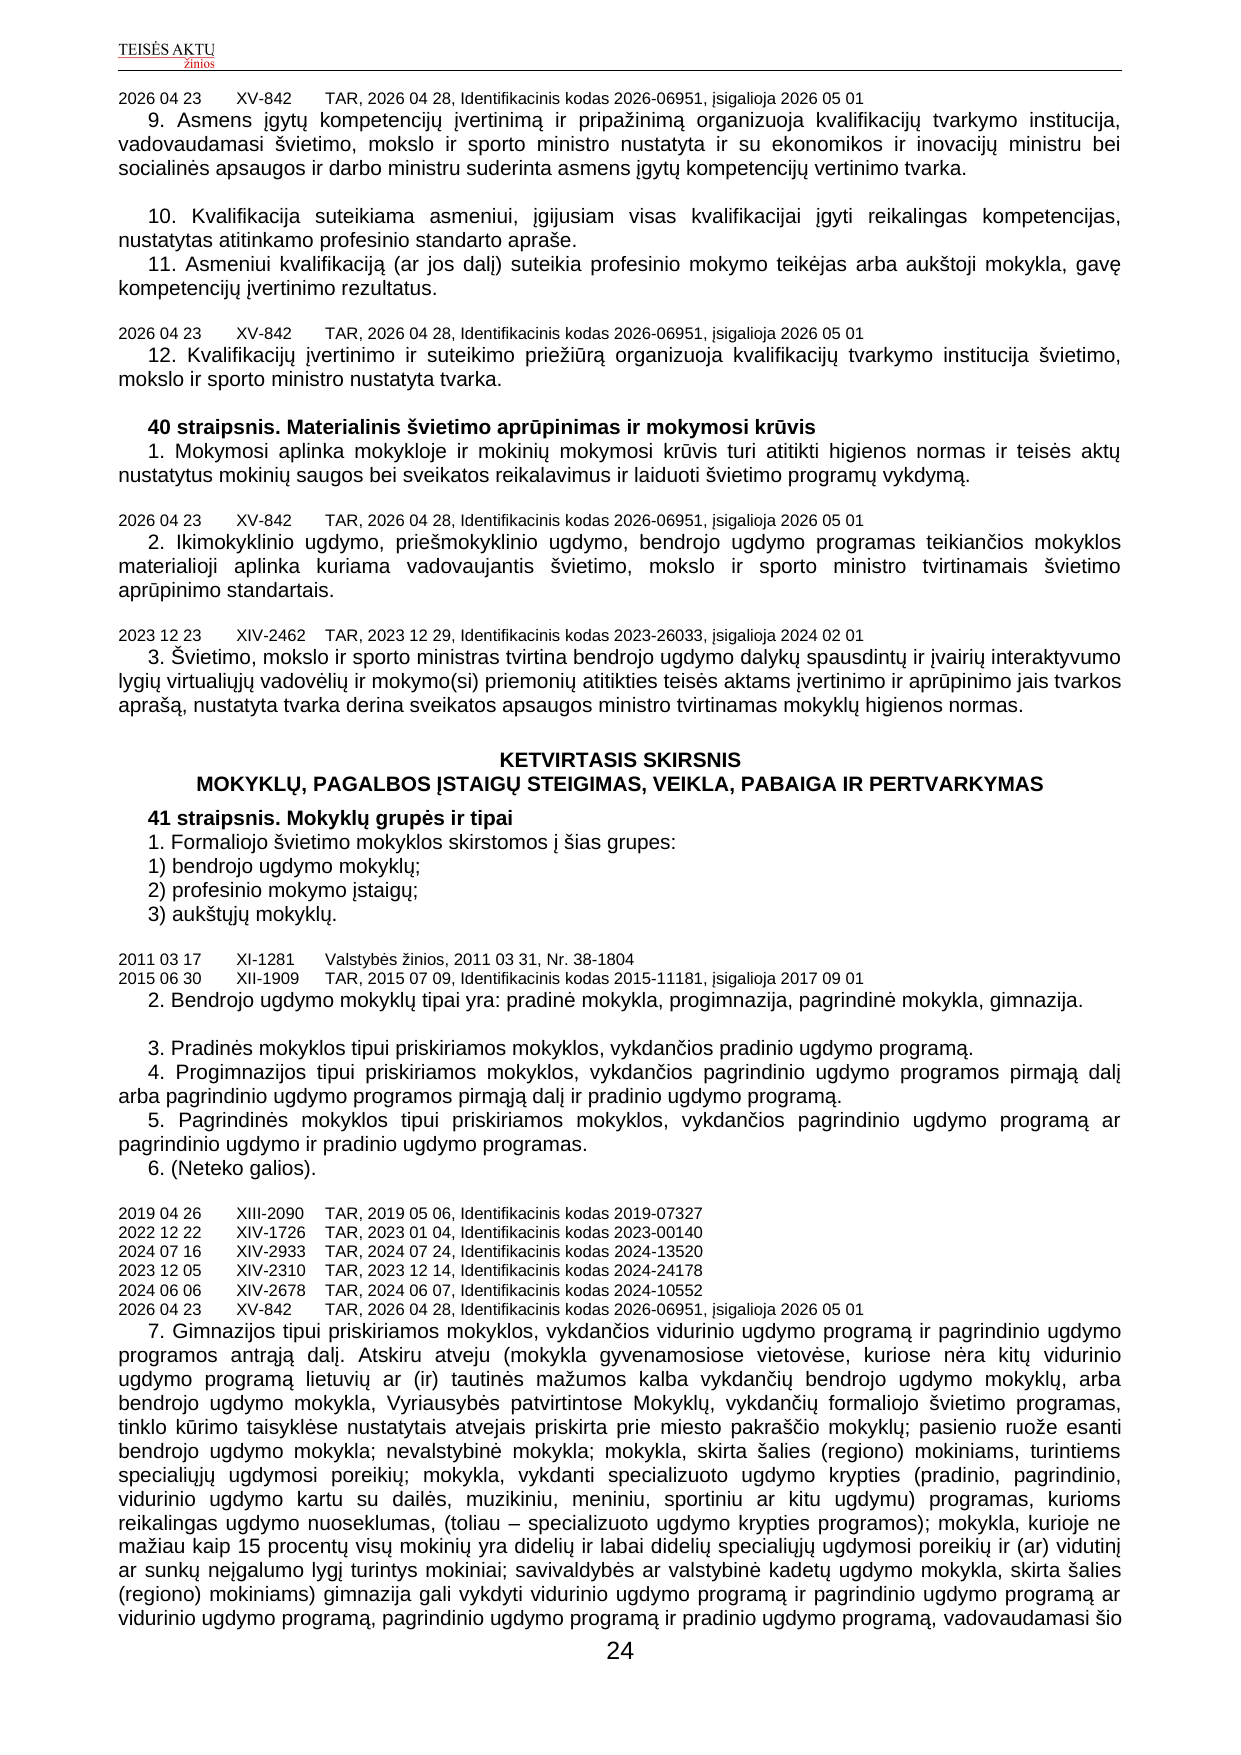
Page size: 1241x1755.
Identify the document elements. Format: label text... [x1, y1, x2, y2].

text 2023 12 23 XIV-2462 TAR, 2023 12 29, Identifikacinis kodas 2023-26033, įsigalioja 2024 02 01 [118, 625, 1122, 644]
text 2024 06 06 XIV-2678 TAR, 2024 06 07, Identifikacinis kodas 2024-10552 [118, 1280, 1122, 1299]
text 5. Pagrindinės mokyklos tipui priskiriamos mokyklos, vykdančios pagrindinio ugdymo programą ar pagrindinio ugdymo ir pradinio ugdymo programas. [118, 1108, 1122, 1156]
text 2023 12 05 XIV-2310 TAR, 2023 12 14, Identifikacinis kodas 2024-24178 [118, 1261, 1122, 1280]
text 12. Kvalifikacijų įvertinimo ir suteikimo priežiūrą organizuoja kvalifikacijų tvarkymo institucija švietimo, mokslo ir sporto ministro nustatyta tvarka. [118, 343, 1122, 391]
text 11. Asmeniui kvalifikaciją (ar jos dalį) suteikia profesinio mokymo teikėjas arba aukštoji mokykla, gavę kompetencijų įvertinimo rezultatus. [118, 252, 1122, 299]
text 10. Kvalifikacija suteikiama asmeniui, įgijusiam visas kvalifikacijai įgyti reikalingas kompetencijas, nustatytas atitinkamo profesinio standarto apraše. [118, 204, 1122, 252]
text KETVIRTASIS SKIRSNIS MOKYKLŲ, PAGALBOS ĮSTAIGŲ STEIGIMAS, VEIKLA, PABAIGA IR PERTVARKYMAS [118, 748, 1122, 796]
text 2. Bendrojo ugdymo mokyklų tipai yra: pradinė mokykla, progimnazija, pagrindinė mokykla, gimnazija. [118, 988, 1122, 1012]
text 2024 07 16 XIV-2933 TAR, 2024 07 24, Identifikacinis kodas 2024-13520 [118, 1242, 1122, 1261]
text 1. Mokymosi aplinka mokykloje ir mokinių mokymosi krūvis turi atitikti higienos normas ir teisės aktų nustatytus mokinių saugos bei sveikatos reikalavimus ir laiduoti švietimo programų vykdymą. [118, 438, 1122, 486]
text 3. Pradinės mokyklos tipui priskiriamos mokyklos, vykdančios pradinio ugdymo programą. [118, 1036, 1122, 1060]
text 1. Formaliojo švietimo mokyklos skirstomos į šias grupes: [118, 830, 1122, 854]
text 41 straipsnis. Mokyklų grupės ir tipai [118, 806, 1122, 830]
text 4. Progimnazijos tipui priskiriamos mokyklos, vykdančios pagrindinio ugdymo programos pirmąją dalį arba pagrindinio ugdymo programos pirmąją dalį ir pradinio ugdymo programą. [118, 1060, 1122, 1108]
text 2015 06 30 XII-1909 TAR, 2015 07 09, Identifikacinis kodas 2015-11181, įsigalioja 2017 09 01 [118, 969, 1122, 988]
text 2026 04 23 XV-842 TAR, 2026 04 28, Identifikacinis kodas 2026-06951, įsigalioja 2026 05 01 [118, 510, 1122, 529]
text 9. Asmens įgytų kompetencijų įvertinimą ir pripažinimą organizuoja kvalifikacijų tvarkymo institucija, vadovaudamasi švietimo, mokslo ir sporto ministro nustatyta ir su ekonomikos ir inovacijų ministru bei socialinės apsaugos ir darbo ministru suderinta asmens įgytų kompetencijų vertinimo tvarka. [118, 108, 1122, 180]
text 2026 04 23 XV-842 TAR, 2026 04 28, Identifikacinis kodas 2026-06951, įsigalioja 2026 05 01 [118, 323, 1122, 343]
text 3. Švietimo, mokslo ir sporto ministras tvirtina bendrojo ugdymo dalykų spausdintų ir įvairių interaktyvumo lygių virtualiųjų vadovėlių ir mokymo(si) priemonių atitikties teisės aktams įvertinimo ir aprūpinimo jais tvarkos aprašą, nustatyta tvarka derina sveikatos apsaugos ministro tvirtinamas mokyklų higienos normas. [118, 644, 1122, 716]
text 2. Ikimokyklinio ugdymo, priešmokyklinio ugdymo, bendrojo ugdymo programas teikiančios mokyklos materialioji aplinka kuriama vadovaujantis švietimo, mokslo ir sporto ministro tvirtinamais švietimo aprūpinimo standartais. [118, 529, 1122, 601]
text 7. Gimnazijos tipui priskiriamos mokyklos, vykdančios vidurinio ugdymo programą ir pagrindinio ugdymo programos antrąją dalį. Atskiru atveju (mokykla gyvenamosiose vietovėse, kuriose nėra kitų vidurinio ugdymo programą lietuvių ar (ir) tautinės mažumos kalba vykdančių bendrojo ugdymo mokyklų, arba bendrojo ugdymo mokykla, Vyriausybės patvirtintose Mokyklų, vykdančių formaliojo švietimo programas, tinklo kūrimo taisyklėse nustatytais atvejais priskirta prie miesto pakraščio mokyklų; pasienio ruože esanti bendrojo ugdymo mokykla; nevalstybinė mokykla; mokykla, skirta šalies (regiono) mokiniams, turintiems specialiųjų ugdymosi poreikių; mokykla, vykdanti specializuoto ugdymo krypties (pradinio, pagrindinio, vidurinio ugdymo kartu su dailės, muzikiniu, meniniu, sportiniu ar kitu ugdymu) programas, kurioms reikalingas ugdymo nuoseklumas, (toliau – specializuoto ugdymo krypties programos); mokykla, kurioje ne mažiau kaip 15 procentų visų mokinių yra didelių ir labai didelių specialiųjų ugdymosi poreikių ir (ar) vidutinį ar sunkų neįgalumo lygį turintys mokiniai; savivaldybės ar valstybinė kadetų ugdymo mokykla, skirta šalies (regiono) mokiniams) gimnazija gali vykdyti vidurinio ugdymo programą ir pagrindinio ugdymo programą ar vidurinio ugdymo programą, pagrindinio ugdymo programą ir pradinio ugdymo programą, vadovaudamasi šio [118, 1319, 1122, 1630]
text 2026 04 23 XV-842 TAR, 2026 04 28, Identifikacinis kodas 2026-06951, įsigalioja 2026 05 01 [118, 89, 1122, 108]
text 1) bendrojo ugdymo mokyklų; [118, 854, 1122, 878]
text 40 straipsnis. Materialinis švietimo aprūpinimas ir mokymosi krūvis [118, 414, 1122, 438]
text 2) profesinio mokymo įstaigų; [118, 878, 1122, 902]
text 2022 12 22 XIV-1726 TAR, 2023 01 04, Identifikacinis kodas 2023-00140 [118, 1223, 1122, 1242]
text 2026 04 23 XV-842 TAR, 2026 04 28, Identifikacinis kodas 2026-06951, įsigalioja 2026 05 01 [118, 1299, 1122, 1319]
text 3) aukštųjų mokyklų. [118, 902, 1122, 926]
text 6. (Neteko galios). [118, 1156, 1122, 1180]
text 2019 04 26 XIII-2090 TAR, 2019 05 06, Identifikacinis kodas 2019-07327 [118, 1204, 1122, 1223]
text 2011 03 17 XI-1281 Valstybės žinios, 2011 03 31, Nr. 38-1804 [118, 950, 1122, 969]
